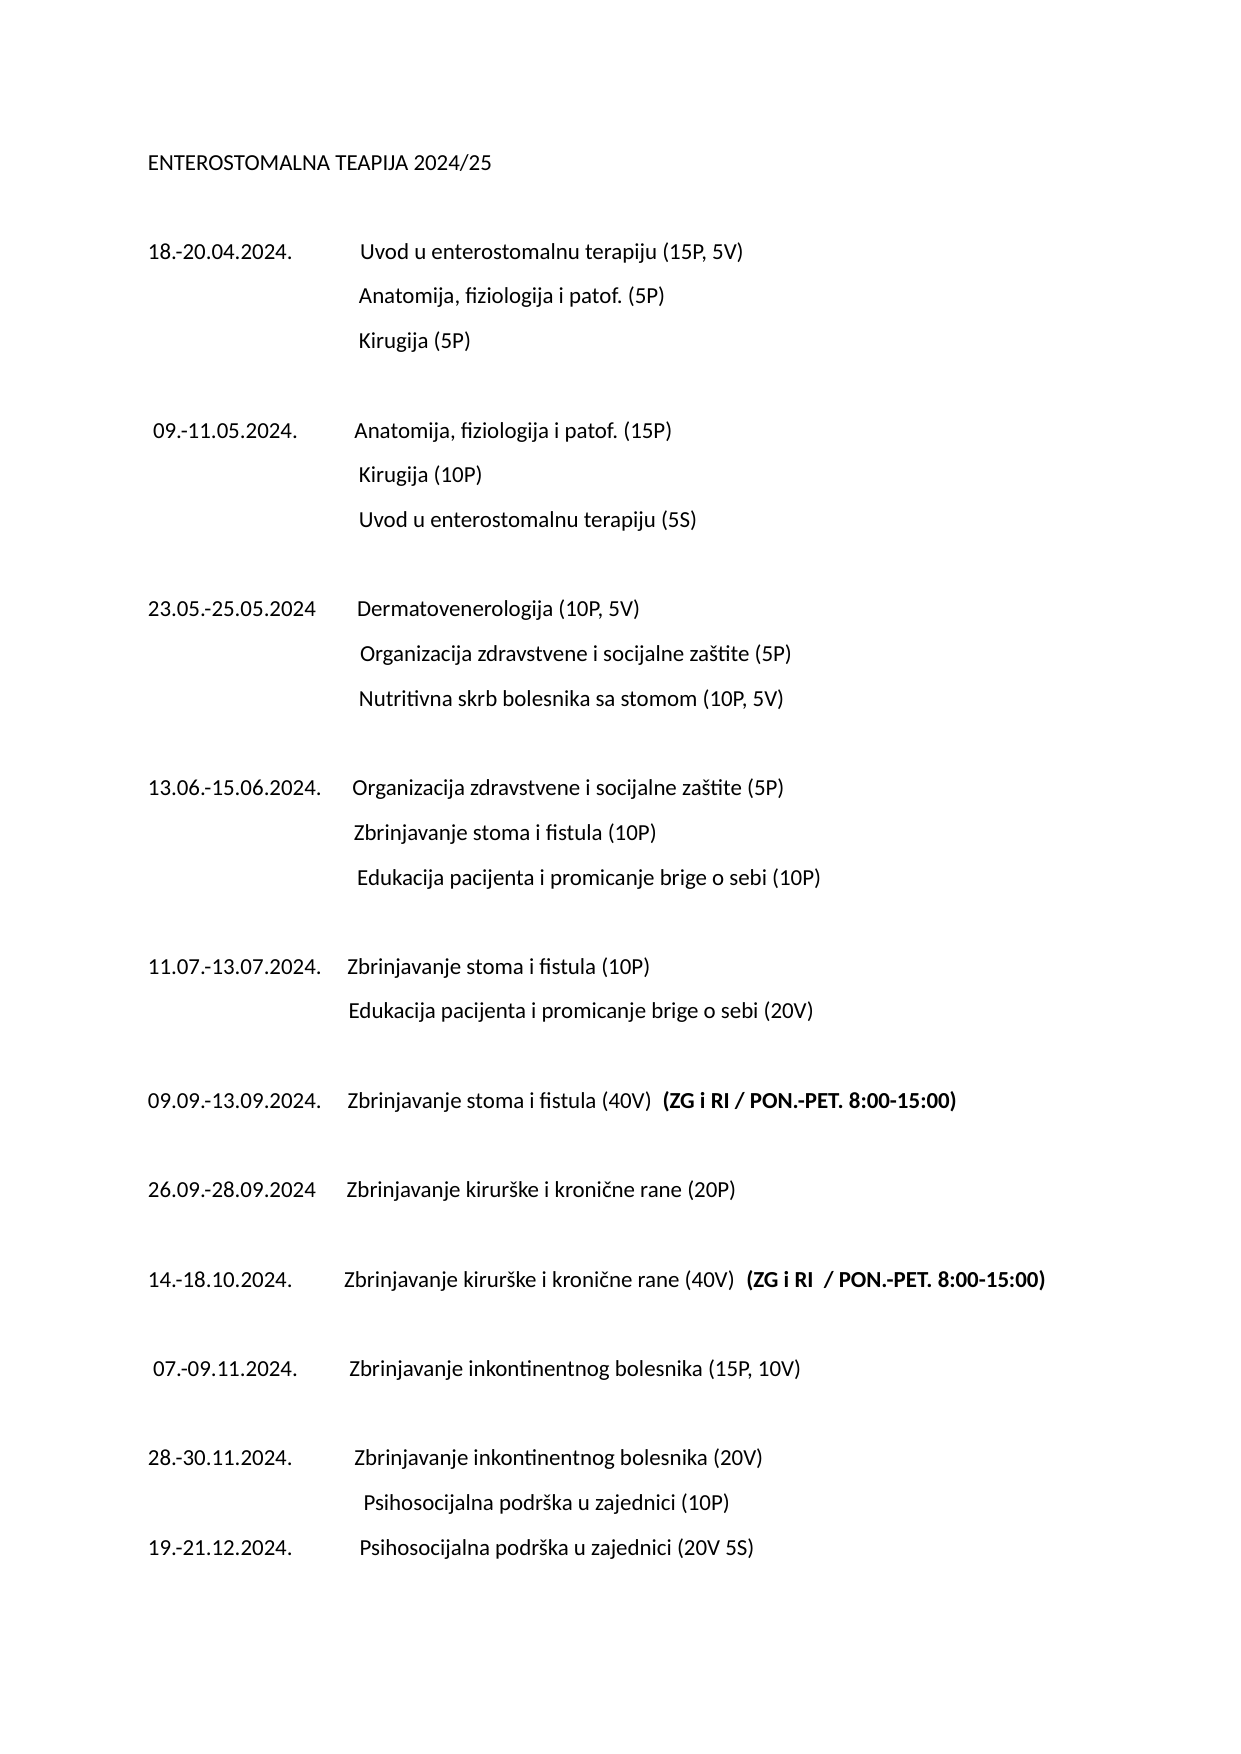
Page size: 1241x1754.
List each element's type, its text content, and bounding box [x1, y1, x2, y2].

text 28.-30.11.2024. Zbrinjavanje inkontinentnog bolesnika (20V) [148, 1443, 1093, 1472]
text 09.09.-13.09.2024. Zbrinjavanje stoma i fistula (40V) (ZG i RI / PON.-PET. 8:00-15:00) [148, 1086, 1093, 1114]
text Kirugija (10P) [148, 460, 1093, 488]
text 09.-11.05.2024. Anatomija, fiziologija i patof. (15P) [148, 416, 1093, 444]
text 14.-18.10.2024. Zbrinjavanje kirurške i kronične rane (40V) (ZG i RI / PON.-PET. 8:00-15:00) [148, 1265, 1093, 1293]
text 11.07.-13.07.2024. Zbrinjavanje stoma i fistula (10P) [148, 952, 1093, 980]
text 13.06.-15.06.2024. Organizacija zdravstvene i socijalne zaštite (5P) [148, 773, 1093, 801]
text 18.-20.04.2024. Uvod u enterostomalnu terapiju (15P, 5V) [148, 237, 1093, 265]
text ENTEROSTOMALNA TEAPIJA 2024/25 [148, 148, 1093, 176]
text Kirugija (5P) [148, 326, 1093, 354]
text 23.05.-25.05.2024 Dermatovenerologija (10P, 5V) [148, 594, 1093, 622]
text Uvod u enterostomalnu terapiju (5S) [148, 505, 1093, 533]
text Organizacija zdravstvene i socijalne zaštite (5P) [148, 639, 1093, 667]
text Zbrinjavanje stoma i fistula (10P) [148, 818, 1093, 846]
text Edukacija pacijenta i promicanje brige o sebi (10P) [148, 863, 1093, 891]
text Edukacija pacijenta i promicanje brige o sebi (20V) [148, 997, 1093, 1025]
text 07.-09.11.2024. Zbrinjavanje inkontinentnog bolesnika (15P, 10V) [148, 1354, 1093, 1382]
text Nutritivna skrb bolesnika sa stomom (10P, 5V) [148, 684, 1093, 712]
text Anatomija, fiziologija i patof. (5P) [148, 282, 1093, 310]
text 19.-21.12.2024. Psihosocijalna podrška u zajednici (20V 5S) [148, 1533, 1093, 1561]
text Psihosocijalna podrška u zajednici (10P) [148, 1488, 1093, 1516]
text 26.09.-28.09.2024 Zbrinjavanje kirurške i kronične rane (20P) [148, 1175, 1093, 1203]
